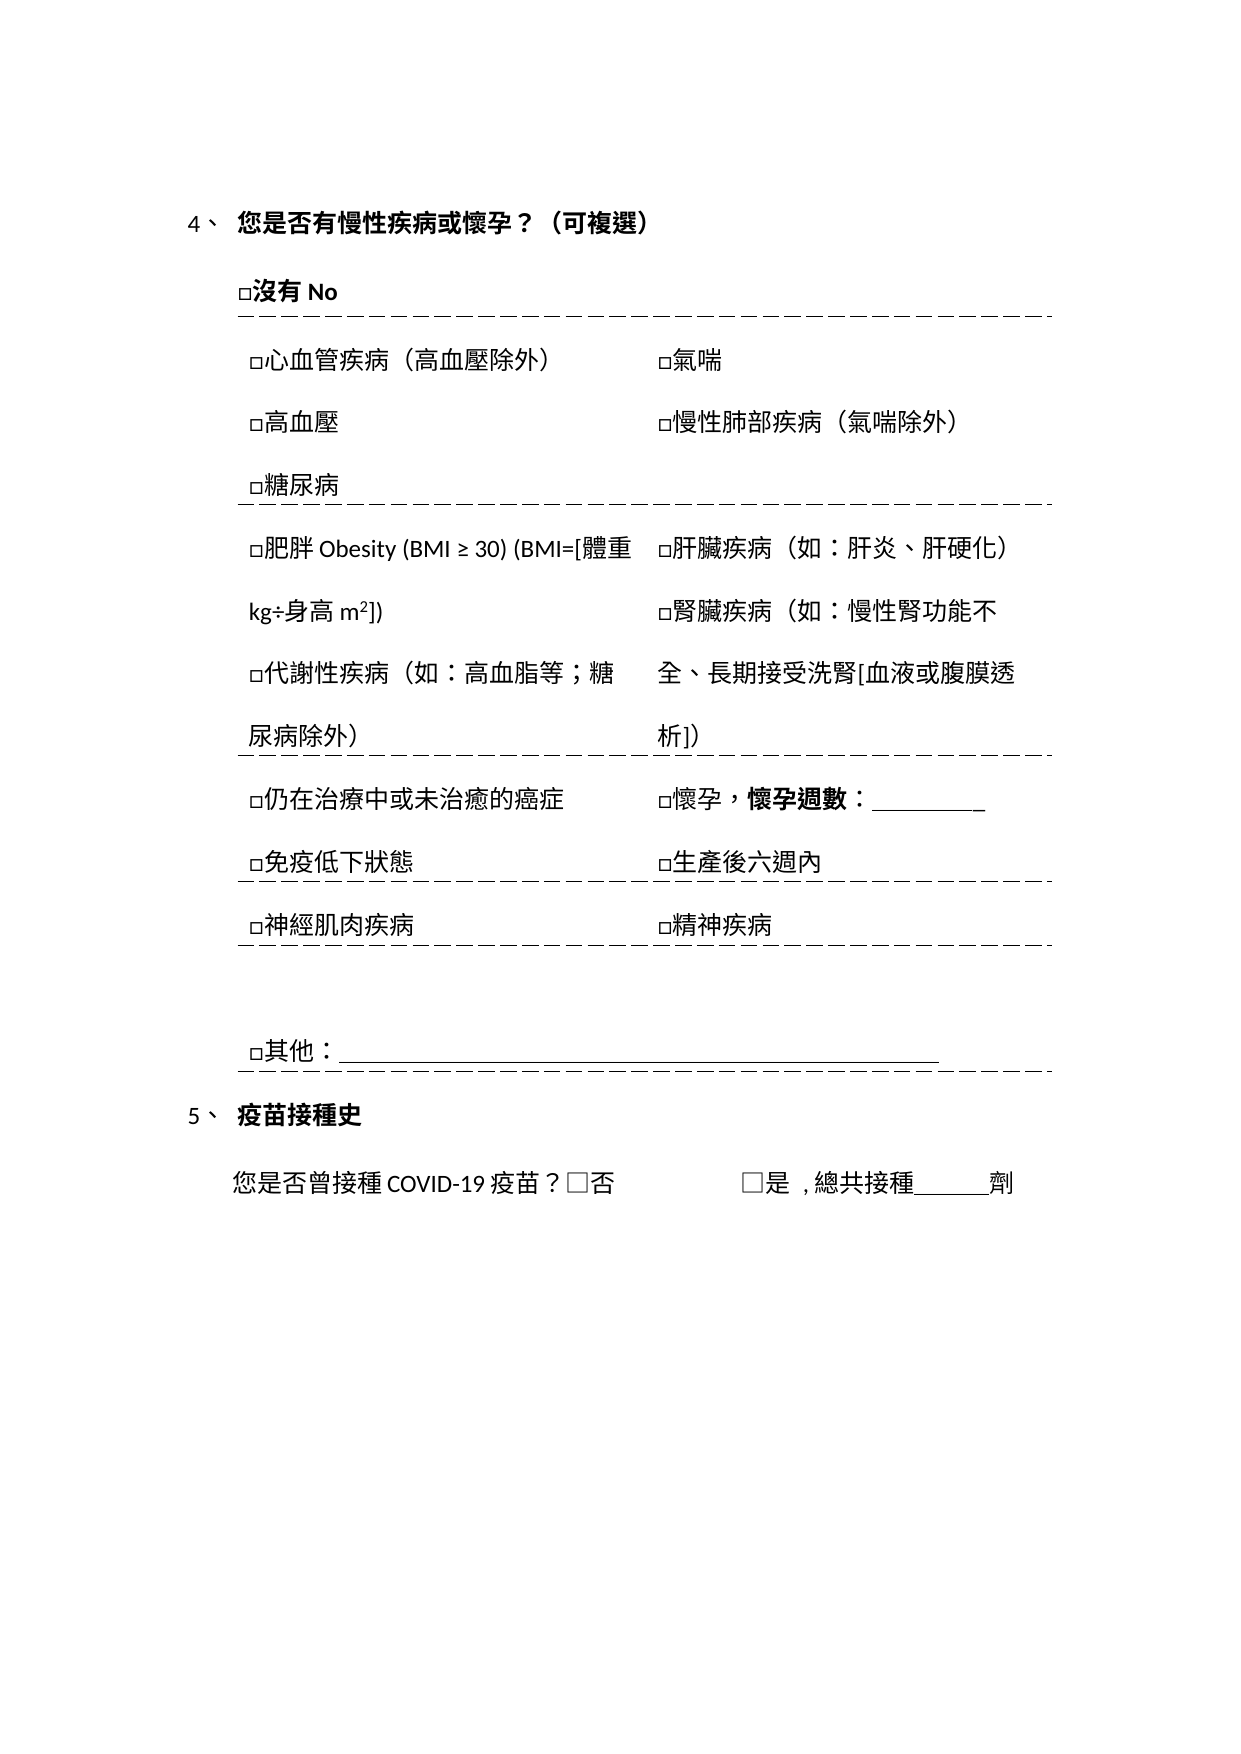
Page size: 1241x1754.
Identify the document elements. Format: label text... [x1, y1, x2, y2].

table_cell □神經肌肉疾病 [238, 881, 646, 945]
table_cell □肝臟疾病（如：肝炎、肝硬化） □腎臟疾病（如：慢性腎功能不全、長期接受洗腎[血液或腹膜透析]） [646, 504, 1052, 755]
text □沒有No [237, 248, 1053, 310]
table_cell □精神疾病 [646, 881, 1052, 945]
table_cell □其他：＿＿＿＿＿＿＿＿＿＿＿＿＿＿＿＿＿＿＿＿＿＿＿＿ [238, 945, 1052, 1071]
table_cell □懷孕，懷孕週數：＿＿＿＿_ □生產後六週內 [646, 755, 1052, 881]
table_header □心血管疾病（高血壓除外） □高血壓 □糖尿病 [238, 316, 646, 504]
table_header □氣喘 □慢性肺部疾病（氣喘除外） [646, 316, 1052, 504]
table_cell □肥胖Obesity (BMI ≥ 30) (BMI=[體重kg÷身高m2]) □代謝性疾病（如：高血脂等；糖尿病除外） [238, 504, 646, 755]
table_cell □仍在治療中或未治癒的癌症 □免疫低下狀態 [238, 755, 646, 881]
list 您是否有慢性疾病或懷孕？（可複選） [187, 180, 1053, 242]
list 疫苗接種史 [187, 1072, 1053, 1134]
text 您是否曾接種COVID-19疫苗？□否 □是 , 總共接種＿＿＿劑 [232, 1140, 1053, 1202]
